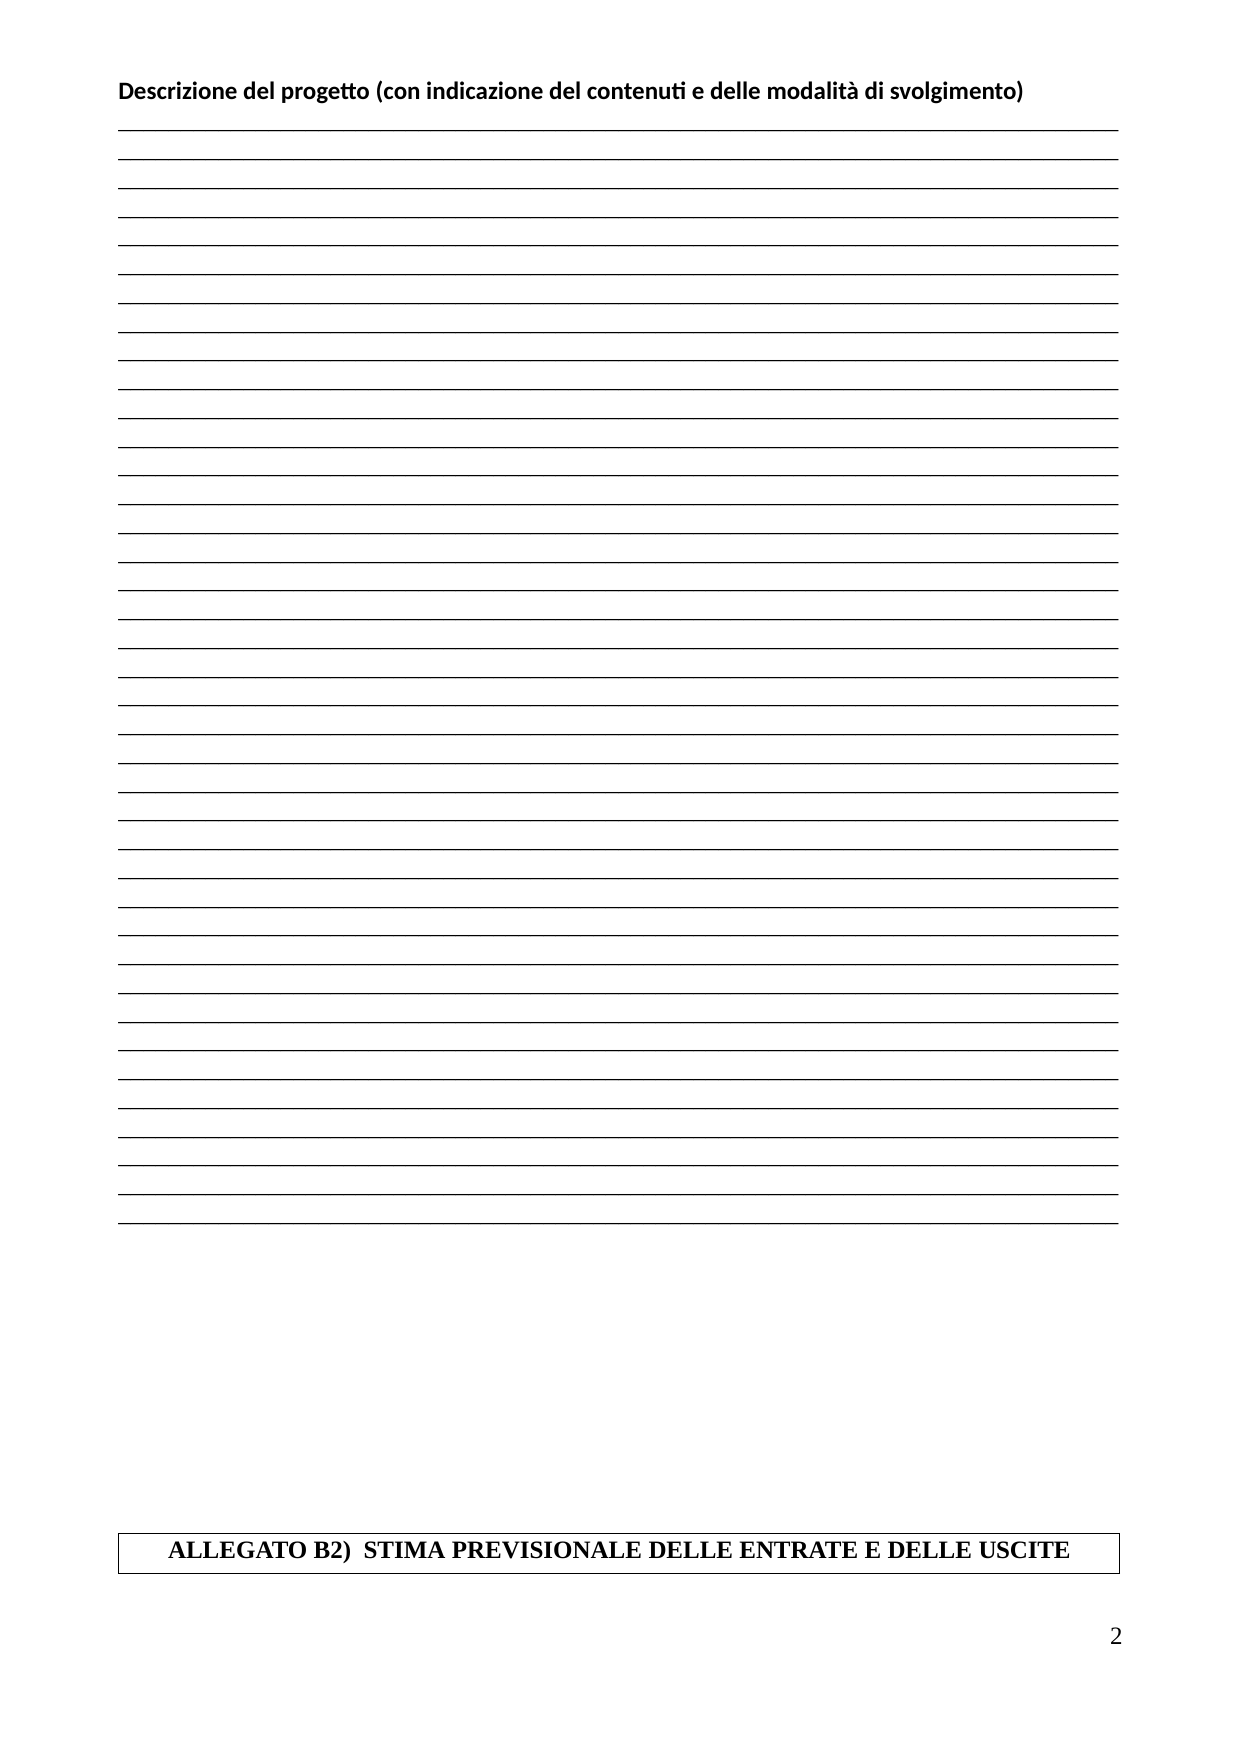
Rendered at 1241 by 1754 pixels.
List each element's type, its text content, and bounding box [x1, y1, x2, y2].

text Descrizione del progetto (con indicazione del contenuti e delle modalità di svolgimento) [118, 75, 1122, 106]
text ________________________________________________________________________________________________________________________________________________________________________________________________________________________________________________________________________________________________________________________________________________________________________________________________________________________________________________________________________________________________________________________________________________________________________________________________________________________________________________________________________________________________________________________________________________________________________________________________________________________________________________________________________________________________________________________________________________________________________________________________________________________________________________________________________________________________________________________________________________________________________________________________________________________________________________________________________________________________________________________________________________________________________________________________________________________________________________________________________________________________________________________________________________________________________________________________________________________________________________________________________________________________________________________________________________________________________________________________________________________________________________________________________________________________________________________________________________________________________________________________________________________________________________________________________________________________________________________________________________________________________________________________________________________________________________________________________________________________________________________________________________________________________________________________________________________________________________________________________________________________________________________________________________________________________________________________________________________________________________________________________________________________________________________________________________________________________________________________________________________________________________________________________________________________________________________________________________________________________________________________________________________________________________________________________________________________________________________________________________________________________________________________________________________________________________ [118, 106, 1122, 1227]
text ALLEGATO B2) STIMA PREVISIONALE DELLE ENTRATE E DELLE USCITE [119, 1536, 1119, 1564]
